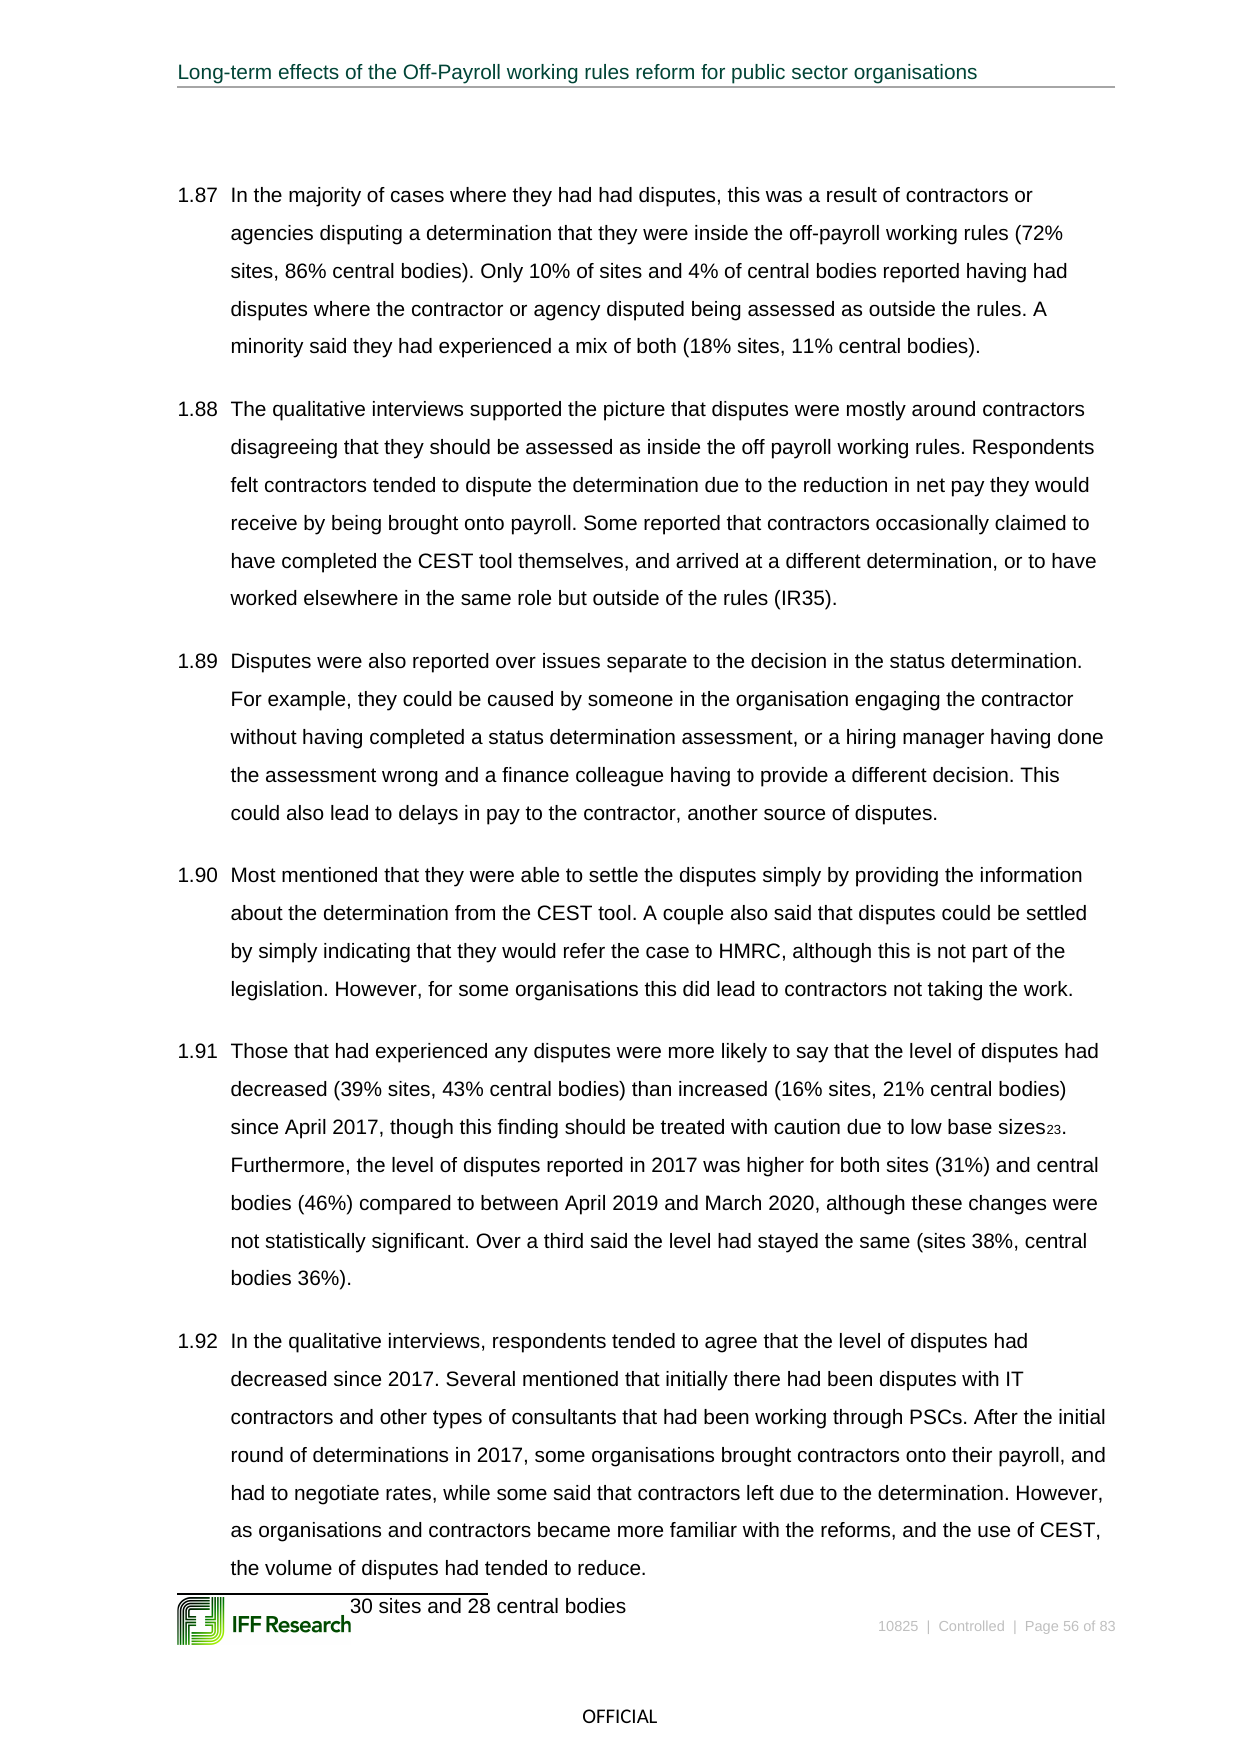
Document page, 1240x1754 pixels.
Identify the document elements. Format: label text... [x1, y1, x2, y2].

list The qualitative interviews supported the picture that disputes were mostly around contractors disagreeing that they should be assessed as inside the off payroll working rules. Respondents felt contractors tended to dispute the determination due to the reduction in net pay they would receive by being brought onto payroll. Some reported that contractors occasionally claimed to have completed the CEST tool themselves, and arrived at a different determination, or to have worked elsewhere in the same role but outside of the rules (IR35). [177, 397, 1115, 618]
list Those that had experienced any disputes were more likely to say that the level of disputes had decreased (39% sites, 43% central bodies) than increased (16% sites, 21% central bodies) since April 2017, though this finding should be treated with caution due to low base sizes. Furthermore, the level of disputes reported in 2017 was higher for both sites (31%) and central bodies (46%) compared to between April 2019 and March 2020, although these changes were not statistically significant. Over a third said the level had stayed the same (sites 38%, central bodies 36%). [177, 1039, 1115, 1298]
list Low base size: 30 sites and 28 central bodies [177, 1594, 1115, 1618]
list In the qualitative interviews, respondents tended to agree that the level of disputes had decreased since 2017. Several mentioned that initially there had been disputes with IT contractors and other types of consultants that had been working through PSCs. After the initial round of determinations in 2017, some organisations brought contractors onto their payroll, and had to negotiate rates, while some said that contractors left due to the determination. However, as organisations and contractors became more familiar with the reforms, and the use of CEST, the volume of disputes had tended to reduce. [177, 1329, 1115, 1587]
list Disputes were also reported over issues separate to the decision in the status determination. For example, they could be caused by someone in the organisation engaging the contractor without having completed a status determination assessment, or a hiring manager having done the assessment wrong and a finance colleague having to provide a different decision. This could also lead to delays in pay to the contractor, another source of disputes. [177, 649, 1115, 832]
list Most mentioned that they were able to settle the disputes simply by providing the information about the determination from the CEST tool. A couple also said that disputes could be settled by simply indicating that they would refer the case to HMRC, although this is not part of the legislation. However, for some organisations this did lead to contractors not taking the work. [177, 863, 1115, 1008]
list In the majority of cases where they had had disputes, this was a result of contractors or agencies disputing a determination that they were inside the off-payroll working rules (72% sites, 86% central bodies). Only 10% of sites and 4% of central bodies reported having had disputes where the contractor or agency disputed being assessed as outside the rules. A minority said they had experienced a mix of both (18% sites, 11% central bodies). [177, 183, 1115, 366]
